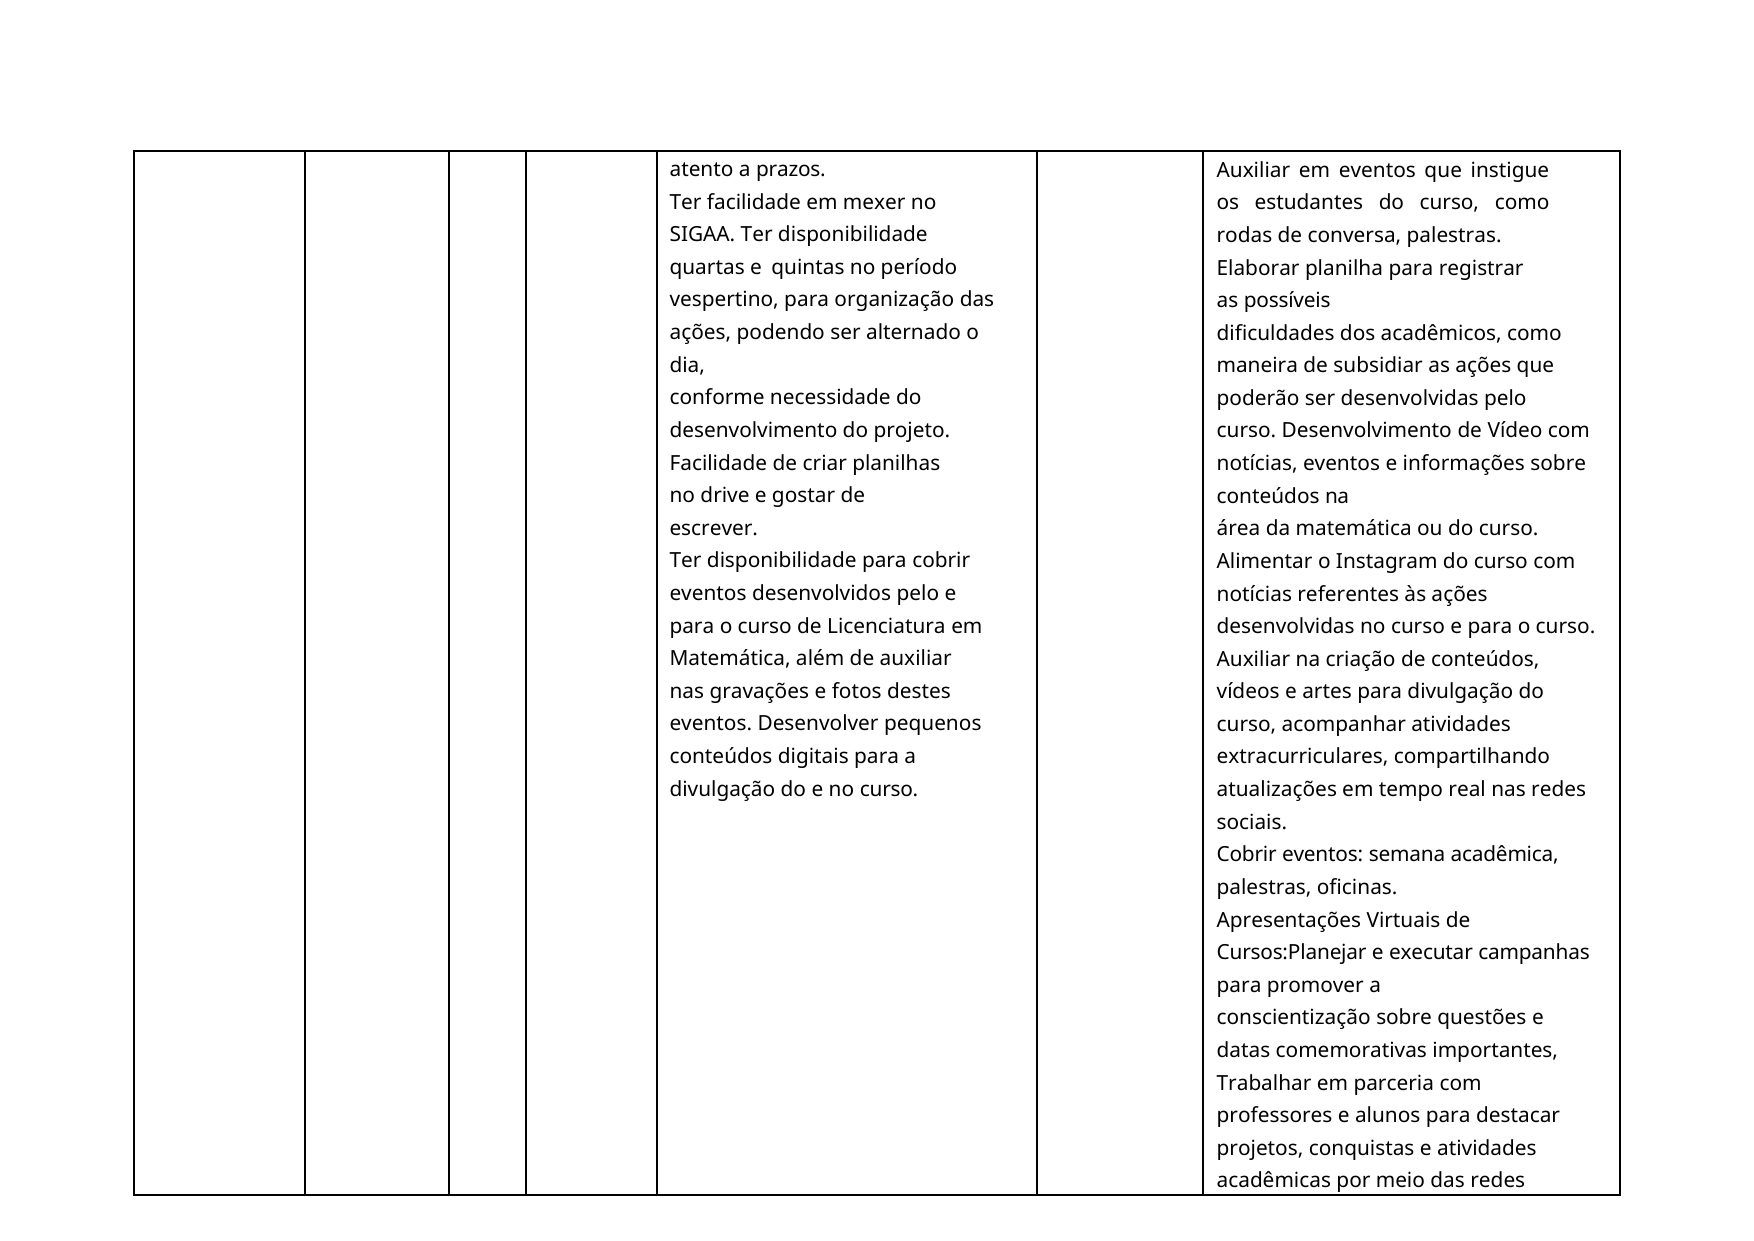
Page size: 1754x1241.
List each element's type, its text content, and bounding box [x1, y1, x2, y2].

table_header Auxiliar em eventos que instigue os estudantes do curso, como rodas de conversa, palestras. Elaborar planilha para registrar as possíveis dificuldades dos acadêmicos, como maneira de subsidiar as ações que poderão ser desenvolvidas pelo curso. Desenvolvimento de Vídeo com notícias, eventos e informações sobre conteúdos na área da matemática ou do curso. Alimentar o Instagram do curso com notícias referentes às ações desenvolvidas no curso e para o curso. Auxiliar na criação de conteúdos, vídeos e artes para divulgação do curso, acompanhar atividades extracurriculares, compartilhando atualizações em tempo real nas redes sociais. Cobrir eventos: semana acadêmica, palestras, oficinas. Apresentações Virtuais de Cursos:Planejar e executar campanhas para promover a conscientização sobre questões e datas comemorativas importantes, Trabalhar em parceria com professores e alunos para destacar projetos, conquistas e atividades acadêmicas por meio das redes [1204, 152, 1619, 1194]
table_header [527, 152, 656, 1194]
table_header [306, 152, 448, 1194]
table_header [1038, 152, 1202, 1194]
table_header atento a prazos. Ter facilidade em mexer no SIGAA. Ter disponibilidade quartas e quintas no período vespertino, para organização das ações, podendo ser alternado o dia, conforme necessidade do desenvolvimento do projeto. Facilidade de criar planilhas no drive e gostar de escrever. Ter disponibilidade para cobrir eventos desenvolvidos pelo e para o curso de Licenciatura em Matemática, além de auxiliar nas gravações e fotos destes eventos. Desenvolver pequenos conteúdos digitais para a divulgação do e no curso. [658, 152, 1036, 1194]
table_header [450, 152, 525, 1194]
table_header [135, 152, 304, 1194]
